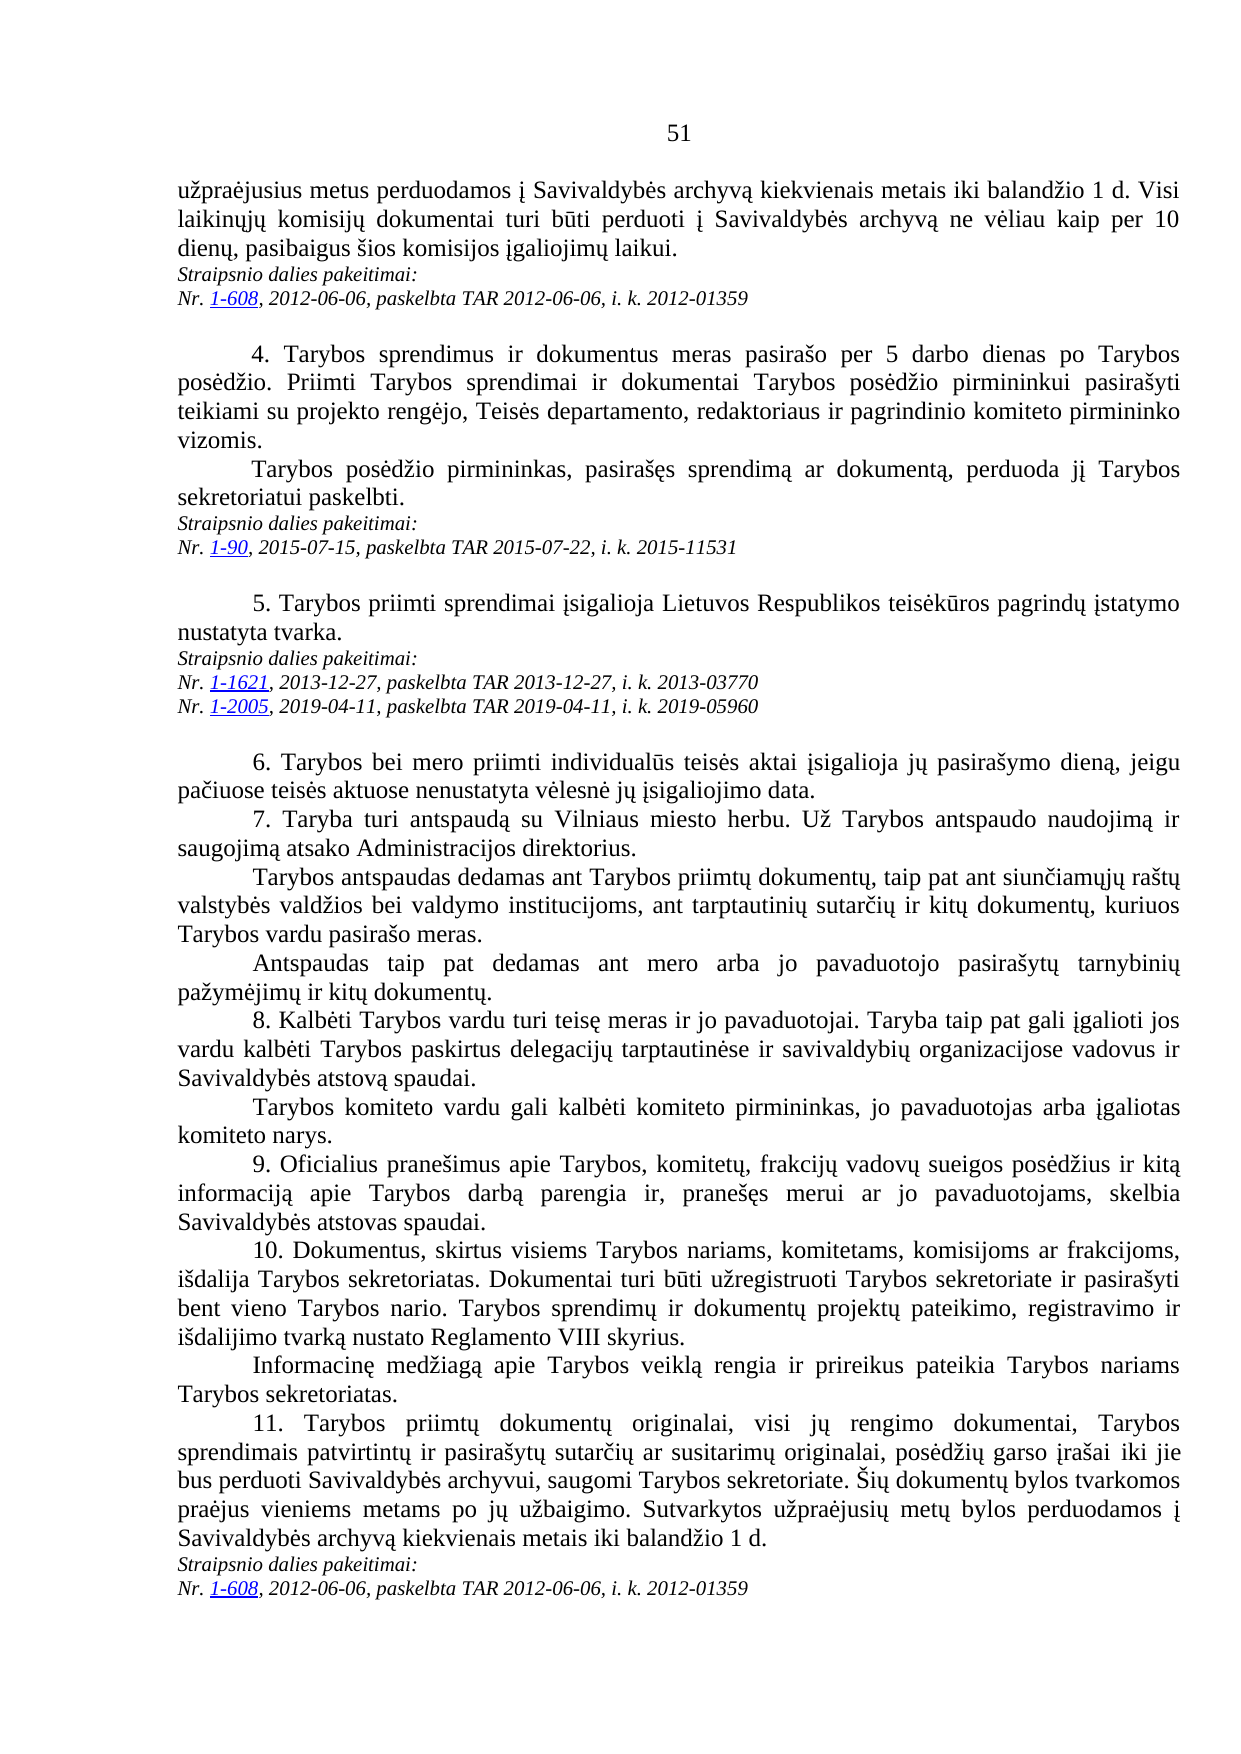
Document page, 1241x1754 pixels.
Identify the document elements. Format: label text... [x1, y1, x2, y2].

text 10. Dokumentus, skirtus visiems Tarybos nariams, komitetams, komisijoms ar frakcijoms, išdalija Tarybos sekretoriatas. Dokumentai turi būti užregistruoti Tarybos sekretoriate ir pasirašyti bent vieno Tarybos nario. Tarybos sprendimų ir dokumentų projektų pateikimo, registravimo ir išdalijimo tvarką nustato Reglamento VIII skyrius. [177, 1235, 1181, 1350]
text Tarybos antspaudas dedamas ant Tarybos priimtų dokumentų, taip pat ant siunčiamųjų raštų valstybės valdžios bei valdymo institucijoms, ant tarptautinių sutarčių ir kitų dokumentų, kuriuos Tarybos vardu pasirašo meras. [177, 862, 1181, 948]
text Nr. 1-608, 2012-06-06, paskelbta TAR 2012-06-06, i. k. 2012-01359 [177, 286, 1181, 310]
text 4. Tarybos sprendimus ir dokumentus meras pasirašo per 5 darbo dienas po Tarybos posėdžio. Priimti Tarybos sprendimai ir dokumentai Tarybos posėdžio pirmininkui pasirašyti teikiami su projekto rengėjo, Teisės departamento, redaktoriaus ir pagrindinio komiteto pirmininko vizomis. [177, 339, 1181, 454]
text Informacinę medžiagą apie Tarybos veiklą rengia ir prireikus pateikia Tarybos nariams Tarybos sekretoriatas. [177, 1350, 1181, 1408]
text 7. Taryba turi antspaudą su Vilniaus miesto herbu. Už Tarybos antspaudo naudojimą ir saugojimą atsako Administracijos direktorius. [177, 804, 1181, 862]
text 5. Tarybos priimti sprendimai įsigalioja Lietuvos Respublikos teisėkūros pagrindų įstatymo nustatyta tvarka. [177, 588, 1181, 646]
text Straipsnio dalies pakeitimai: [177, 262, 1181, 286]
text Straipsnio dalies pakeitimai: [177, 1552, 1181, 1576]
text Straipsnio dalies pakeitimai: [177, 511, 1181, 535]
text 6. Tarybos bei mero priimti individualūs teisės aktai įsigalioja jų pasirašymo dieną, jeigu pačiuose teisės aktuose nenustatyta vėlesnė jų įsigaliojimo data. [177, 747, 1181, 804]
text Straipsnio dalies pakeitimai: [177, 646, 1181, 670]
text Nr. 1-1621, 2013-12-27, paskelbta TAR 2013-12-27, i. k. 2013-03770 [177, 670, 1181, 694]
text Tarybos posėdžio pirmininkas, pasirašęs sprendimą ar dokumentą, perduoda jį Tarybos sekretoriatui paskelbti. [177, 454, 1181, 511]
text užpraėjusius metus perduodamos į Savivaldybės archyvą kiekvienais metais iki balandžio 1 d. Visi laikinųjų komisijų dokumentai turi būti perduoti į Savivaldybės archyvą ne vėliau kaip per 10 dienų, pasibaigus šios komisijos įgaliojimų laikui. [177, 176, 1181, 262]
text Nr. 1-2005, 2019-04-11, paskelbta TAR 2019-04-11, i. k. 2019-05960 [177, 694, 1181, 718]
text Nr. 1-608, 2012-06-06, paskelbta TAR 2012-06-06, i. k. 2012-01359 [177, 1576, 1181, 1600]
text 8. Kalbėti Tarybos vardu turi teisę meras ir jo pavaduotojai. Taryba taip pat gali įgalioti jos vardu kalbėti Tarybos paskirtus delegacijų tarptautinėse ir savivaldybių organizacijose vadovus ir Savivaldybės atstovą spaudai. [177, 1005, 1181, 1092]
text 11. Tarybos priimtų dokumentų originalai, visi jų rengimo dokumentai, Tarybos sprendimais patvirtintų ir pasirašytų sutarčių ar susitarimų originalai, posėdžių garso įrašai iki jie bus perduoti Savivaldybės archyvui, saugomi Tarybos sekretoriate. Šių dokumentų bylos tvarkomos praėjus vieniems metams po jų užbaigimo. Sutvarkytos užpraėjusių metų bylos perduodamos į Savivaldybės archyvą kiekvienais metais iki balandžio 1 d. [177, 1408, 1181, 1552]
text Nr. 1-90, 2015-07-15, paskelbta TAR 2015-07-22, i. k. 2015-11531 [177, 535, 1181, 559]
text 9. Oficialius pranešimus apie Tarybos, komitetų, frakcijų vadovų sueigos posėdžius ir kitą informaciją apie Tarybos darbą parengia ir, pranešęs merui ar jo pavaduotojams, skelbia Savivaldybės atstovas spaudai. [177, 1149, 1181, 1235]
text Tarybos komiteto vardu gali kalbėti komiteto pirmininkas, jo pavaduotojas arba įgaliotas komiteto narys. [177, 1092, 1181, 1149]
text Antspaudas taip pat dedamas ant mero arba jo pavaduotojo pasirašytų tarnybinių pažymėjimų ir kitų dokumentų. [177, 948, 1181, 1005]
